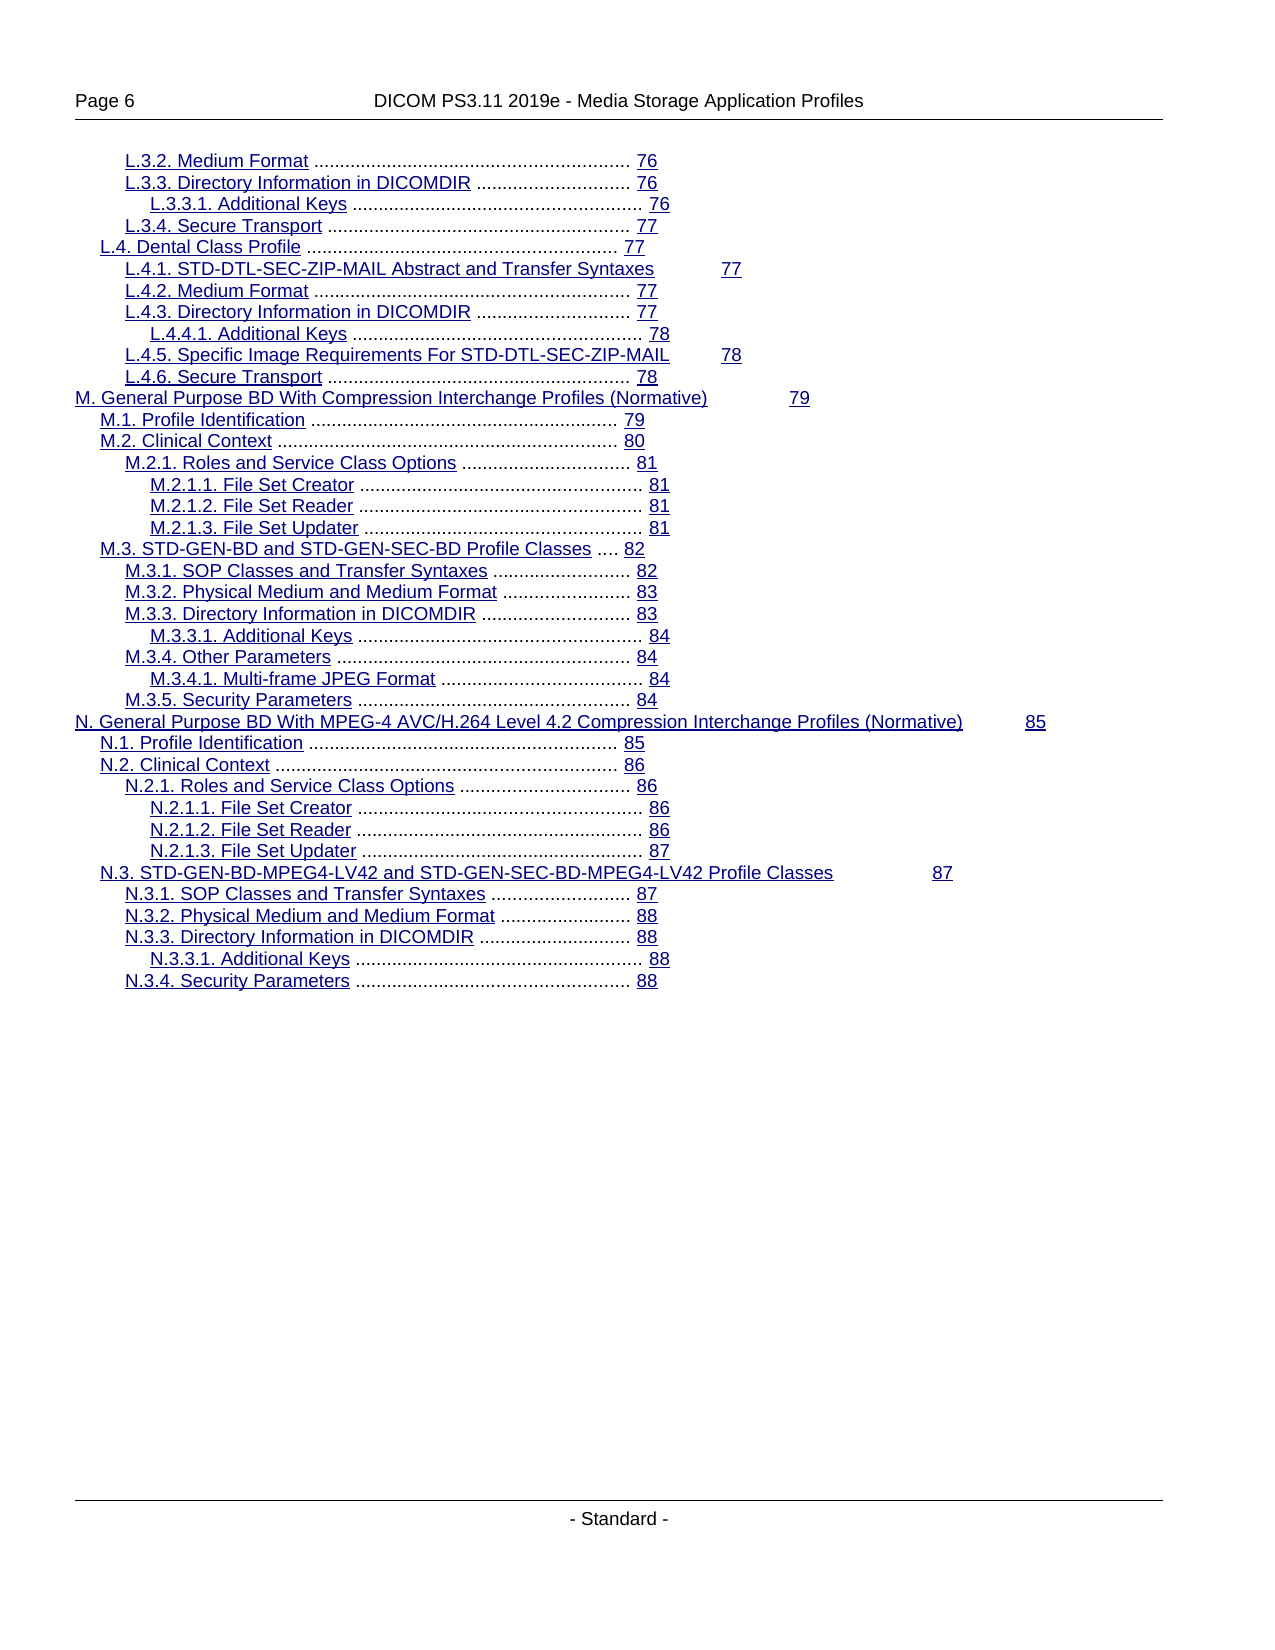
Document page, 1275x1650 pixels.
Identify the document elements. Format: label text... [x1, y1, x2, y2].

text N.2.1.3. File Set Updater 0 [150, 840, 1137, 862]
text N.3.3.1. Additional Keys 0 [150, 948, 1137, 969]
text M.3.5. Security Parameters 0 [125, 689, 1137, 711]
text N. General Purpose BD With MPEG-4 AVC/H.264 Level 4.2 Compression Interchange Profiles (Normative) 0 [75, 711, 1137, 732]
text M. General Purpose BD With Compression Interchange Profiles (Normative) 0 [75, 387, 1137, 409]
text M.3. STD-GEN-BD and STD-GEN-SEC-BD Profile Classes 0 [100, 538, 1137, 560]
text M.3.4. Other Parameters 0 [125, 646, 1137, 667]
text M.2.1.3. File Set Updater 0 [150, 517, 1137, 538]
text L.4.4.1. Additional Keys 0 [150, 322, 1137, 344]
text M.3.3. Directory Information in DICOMDIR 0 [125, 603, 1137, 624]
text N.3.2. Physical Medium and Medium Format 0 [125, 905, 1137, 926]
text L.4.3. Directory Information in DICOMDIR 0 [125, 301, 1137, 322]
text M.3.2. Physical Medium and Medium Format 0 [125, 581, 1137, 603]
text N.3.1. SOP Classes and Transfer Syntaxes 0 [125, 883, 1137, 905]
text L.4.1. STD-DTL-SEC-ZIP-MAIL Abstract and Transfer Syntaxes 0 [125, 258, 1137, 279]
text N.2.1. Roles and Service Class Options 0 [125, 775, 1137, 797]
text N.3. STD-GEN-BD-MPEG4-LV42 and STD-GEN-SEC-BD-MPEG4-LV42 Profile Classes 0 [100, 862, 1137, 883]
text M.1. Profile Identification 0 [100, 409, 1137, 430]
text M.3.4.1. Multi-frame JPEG Format 0 [150, 667, 1137, 689]
text N.2. Clinical Context 0 [100, 754, 1137, 775]
text N.2.1.2. File Set Reader 0 [150, 818, 1137, 840]
text L.3.2. Medium Format 0 [125, 150, 1137, 172]
text L.3.3.1. Additional Keys 0 [150, 193, 1137, 215]
text N.2.1.1. File Set Creator 0 [150, 797, 1137, 818]
text M.2.1.2. File Set Reader 0 [150, 495, 1137, 517]
text L.3.3. Directory Information in DICOMDIR 0 [125, 172, 1137, 193]
text N.3.4. Security Parameters 0 [125, 969, 1137, 991]
text L.4. Dental Class Profile 0 [100, 236, 1137, 258]
text M.3.1. SOP Classes and Transfer Syntaxes 0 [125, 560, 1137, 581]
text L.4.5. Specific Image Requirements For STD-DTL-SEC-ZIP-MAIL 0 [125, 344, 1137, 366]
text M.3.3.1. Additional Keys 0 [150, 624, 1137, 646]
text M.2.1.1. File Set Creator 0 [150, 473, 1137, 495]
text L.4.6. Secure Transport 0 [125, 366, 1137, 387]
text L.4.2. Medium Format 0 [125, 279, 1137, 301]
text M.2.1. Roles and Service Class Options 0 [125, 452, 1137, 473]
text N.1. Profile Identification 0 [100, 732, 1137, 754]
text N.3.3. Directory Information in DICOMDIR 0 [125, 926, 1137, 948]
text M.2. Clinical Context 0 [100, 430, 1137, 452]
text L.3.4. Secure Transport 0 [125, 215, 1137, 236]
